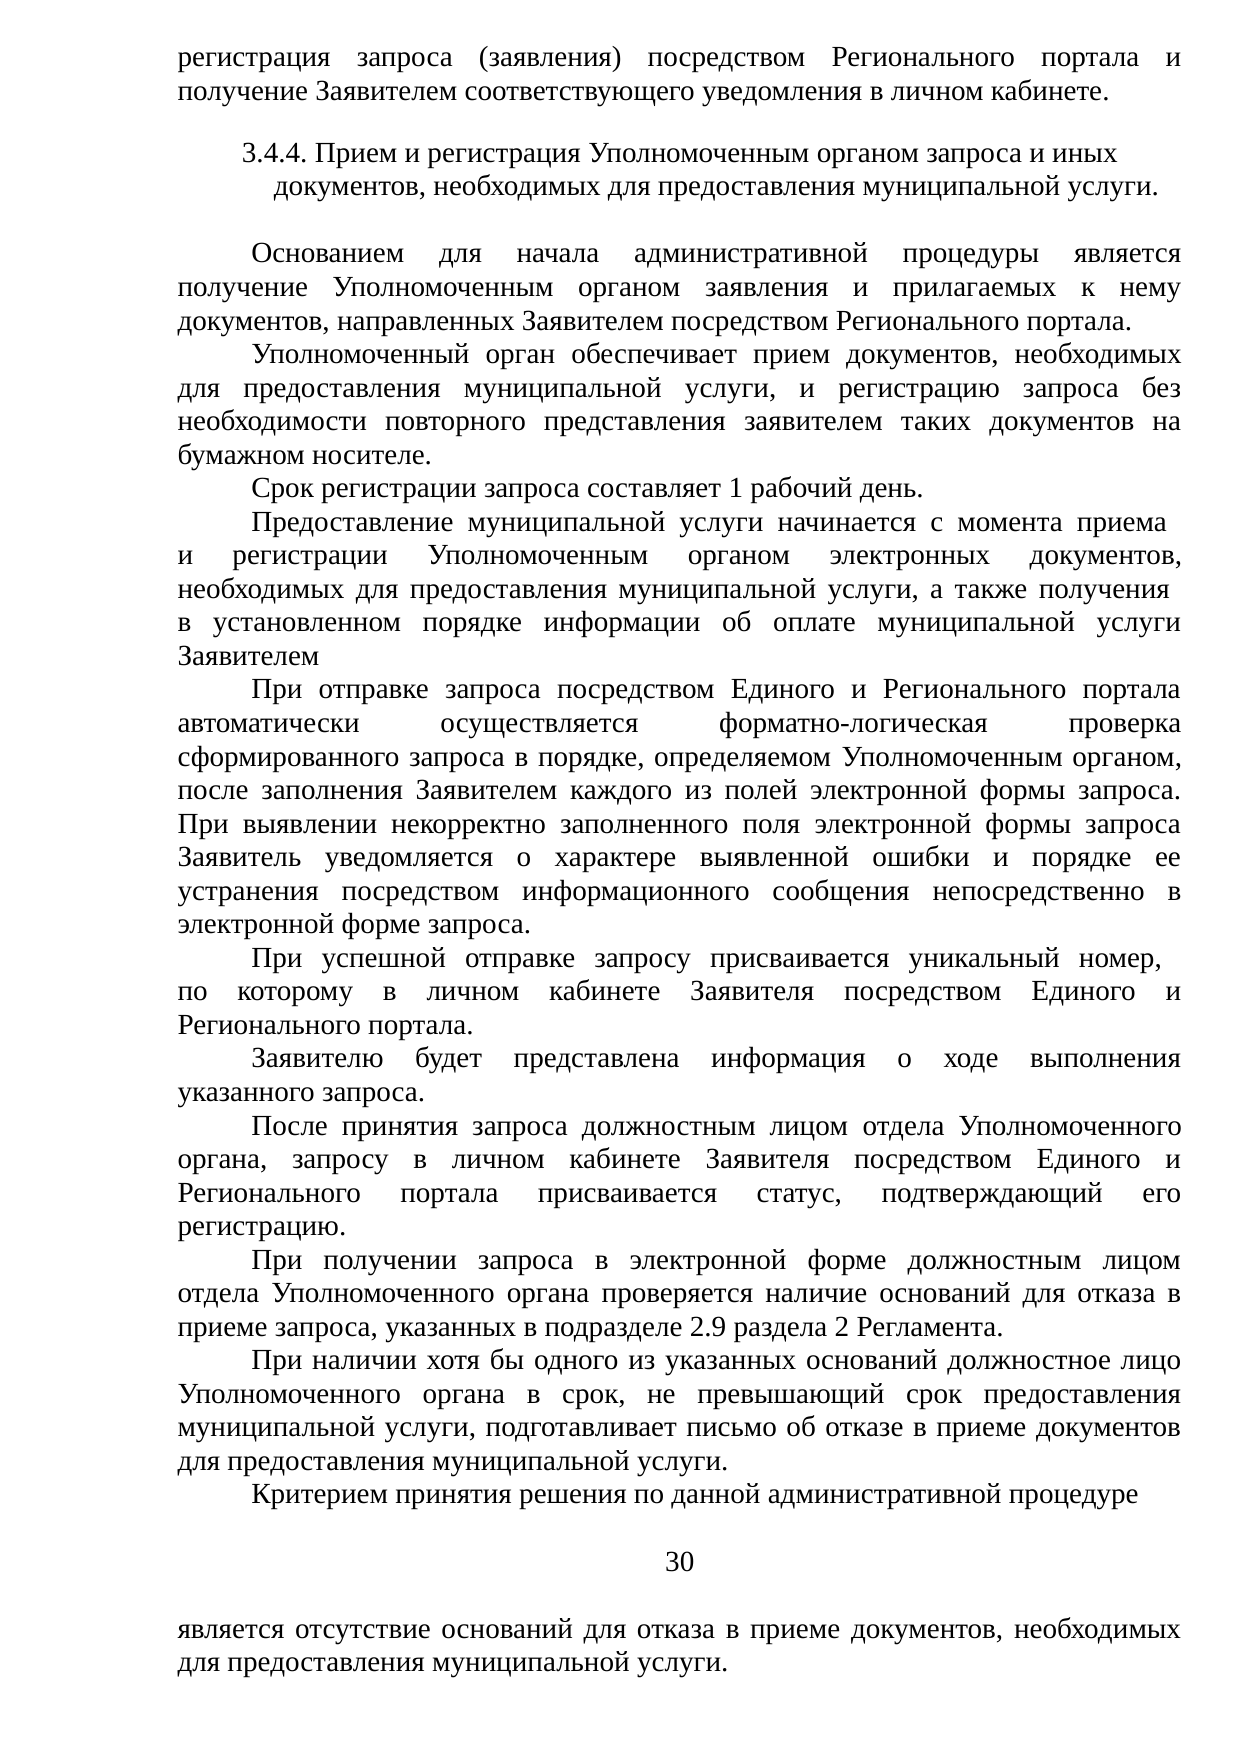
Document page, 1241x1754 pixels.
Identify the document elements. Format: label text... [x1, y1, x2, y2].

text При успешной отправке запросу присваивается уникальный номер, по которому в личном кабинете Заявителя посредством Единого и Регионального портала. [177, 940, 1182, 1041]
text При получении запроса в электронной форме должностным лицом отдела Уполномоченного органа проверяется наличие оснований для отказа в приеме запроса, указанных в подразделе 2.9 раздела 2 Регламента. [177, 1242, 1182, 1342]
text является отсутствие оснований для отказа в приеме документов, необходимых для предоставления муниципальной услуги. [177, 1611, 1182, 1678]
text Предоставление муниципальной услуги начинается с момента приема и регистрации Уполномоченным органом электронных документов, необходимых для предоставления муниципальной услуги, а также получения в установленном порядке информации об оплате муниципальной услуги Заявителем [177, 504, 1182, 672]
text документов, необходимых для предоставления муниципальной услуги. [177, 168, 1182, 202]
text После принятия запроса должностным лицом отдела Уполномоченного органа, запросу в личном кабинете Заявителя посредством Единого и Регионального портала присваивается статус, подтверждающий его регистрацию. [177, 1108, 1182, 1242]
text Заявителю будет представлена информация о ходе выполнения указанного запроса. [177, 1041, 1182, 1108]
text При отправке запроса посредством Единого и Регионального портала автоматически осуществляется форматно-логическая проверка сформированного запроса в порядке, определяемом Уполномоченным органом, после заполнения Заявителем каждого из полей электронной формы запроса. При выявлении некорректно заполненного поля электронной формы запроса Заявитель уведомляется о характере выявленной ошибки и порядке ее устранения посредством информационного сообщения непосредственно в электронной форме запроса. [177, 672, 1182, 940]
text Основанием для начала административной процедуры является получение Уполномоченным органом заявления и прилагаемых к нему документов, направленных Заявителем посредством Регионального портала. [177, 236, 1182, 336]
text Уполномоченный орган обеспечивает прием документов, необходимых для предоставления муниципальной услуги, и регистрацию запроса без необходимости повторного представления заявителем таких документов на бумажном носителе. [177, 336, 1182, 470]
text 3.4.4. Прием и регистрация Уполномоченным органом запроса и иных [177, 135, 1182, 168]
text 30 [177, 1544, 1182, 1577]
text регистрация запроса (заявления) посредством Регионального портала и получение Заявителем соответствующего уведомления в личном кабинете. [177, 39, 1182, 106]
text При наличии хотя бы одного из указанных оснований должностное лицо Уполномоченного органа в срок, не превышающий срок предоставления муниципальной услуги, подготавливает письмо об отказе в приеме документов для предоставления муниципальной услуги. [177, 1342, 1182, 1477]
text Срок регистрации запроса составляет 1 рабочий день. [177, 470, 1182, 504]
text Критерием принятия решения по данной административной процедуре [177, 1477, 1182, 1510]
